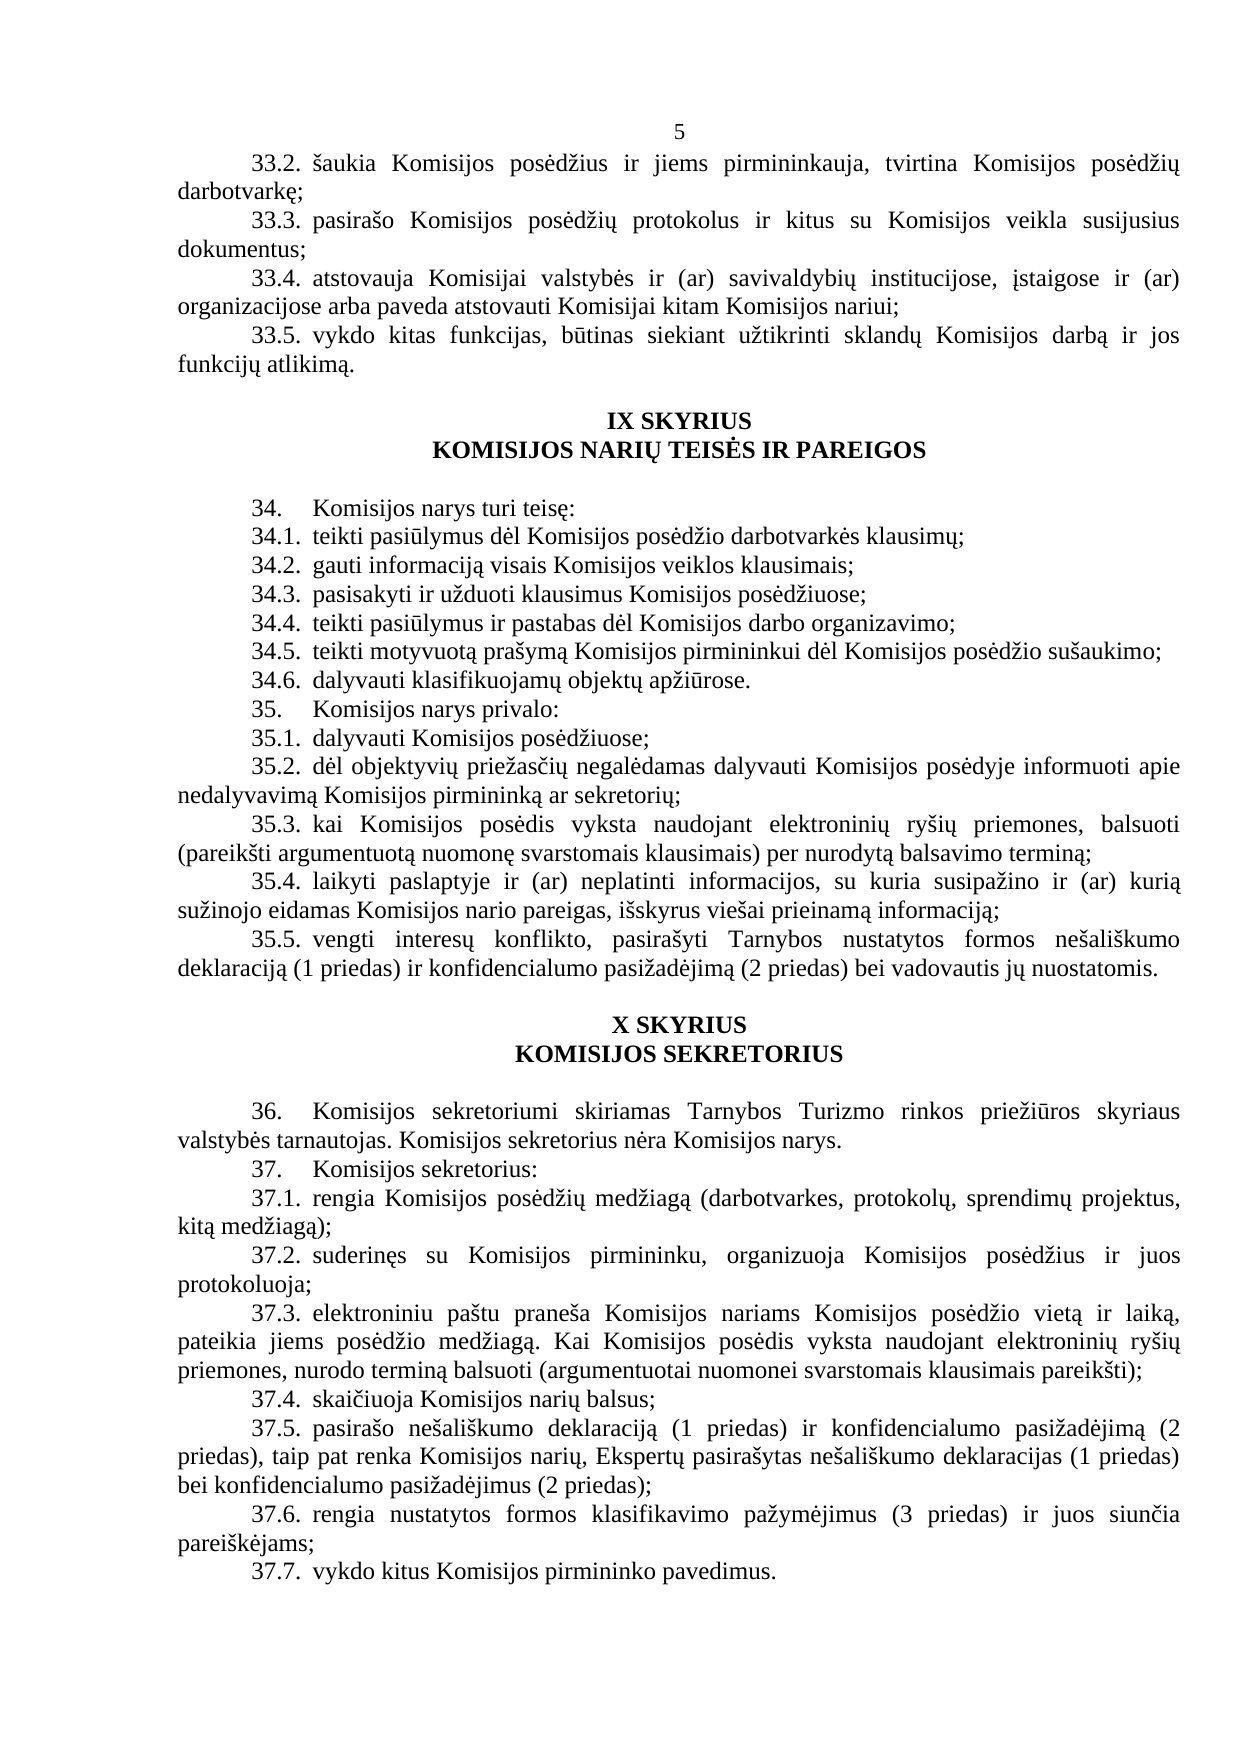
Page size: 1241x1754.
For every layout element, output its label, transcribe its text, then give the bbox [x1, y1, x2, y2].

text 35.4. laikyti paslaptyje ir (ar) neplatinti informacijos, su kuria susipažino ir (ar) kurią sužinojo eidamas Komisijos nario pareigas, išskyrus viešai prieinamą informaciją; [177, 866, 1181, 924]
text X SKYRIUS [177, 1010, 1181, 1039]
text 37.5. pasirašo nešališkumo deklaraciją (1 priedas) ir konfidencialumo pasižadėjimą (2 priedas), taip pat renka Komisijos narių, Ekspertų pasirašytas nešališkumo deklaracijas (1 priedas) bei konfidencialumo pasižadėjimus (2 priedas); [177, 1413, 1181, 1499]
text 35.2. dėl objektyvių priežasčių negalėdamas dalyvauti Komisijos posėdyje informuoti apie nedalyvavimą Komisijos pirmininką ar sekretorių; [177, 751, 1181, 809]
text 35.1. dalyvauti Komisijos posėdžiuose; [177, 723, 1181, 751]
text KOMISIJOS SEKRETORIUS [177, 1039, 1181, 1068]
text Komisijos NARIų TEISĖS IR PAREIGOS [177, 435, 1181, 464]
text 34.2. gauti informaciją visais Komisijos veiklos klausimais; [177, 550, 1181, 579]
text 34.3. pasisakyti ir užduoti klausimus Komisijos posėdžiuose; [177, 579, 1181, 608]
text 34.4. teikti pasiūlymus ir pastabas dėl Komisijos darbo organizavimo; [177, 608, 1181, 636]
text 33.5. vykdo kitas funkcijas, būtinas siekiant užtikrinti sklandų Komisijos darbą ir jos funkcijų atlikimą. [177, 320, 1181, 378]
text 34.5. teikti motyvuotą prašymą Komisijos pirmininkui dėl Komisijos posėdžio sušaukimo; [177, 636, 1181, 665]
text 34.6. dalyvauti klasifikuojamų objektų apžiūrose. [177, 665, 1181, 694]
text 37.4. skaičiuoja Komisijos narių balsus; [177, 1384, 1181, 1413]
text IX SKYRIUS [177, 406, 1181, 435]
text 35. Komisijos narys privalo: [177, 694, 1181, 723]
text 34.1. teikti pasiūlymus dėl Komisijos posėdžio darbotvarkės klausimų; [177, 521, 1181, 550]
text 37.1. rengia Komisijos posėdžių medžiagą (darbotvarkes, protokolų, sprendimų projektus, kitą medžiagą); [177, 1183, 1181, 1240]
text 36. Komisijos sekretoriumi skiriamas Tarnybos Turizmo rinkos priežiūros skyriaus valstybės tarnautojas. Komisijos sekretorius nėra Komisijos narys. [177, 1096, 1181, 1154]
text 33.3. pasirašo Komisijos posėdžių protokolus ir kitus su Komisijos veikla susijusius dokumentus; [177, 205, 1181, 263]
text 37.7. vykdo kitus Komisijos pirmininko pavedimus. [177, 1556, 1181, 1585]
text 34. Komisijos narys turi teisę: [177, 493, 1181, 521]
text 37.2. suderinęs su Komisijos pirmininku, organizuoja Komisijos posėdžius ir juos protokoluoja; [177, 1240, 1181, 1298]
text 37.6. rengia nustatytos formos klasifikavimo pažymėjimus (3 priedas) ir juos siunčia pareiškėjams; [177, 1499, 1181, 1556]
text 33.2. šaukia Komisijos posėdžius ir jiems pirmininkauja, tvirtina Komisijos posėdžių darbotvarkę; [177, 148, 1181, 205]
text 37.3. elektroniniu paštu praneša Komisijos nariams Komisijos posėdžio vietą ir laiką, pateikia jiems posėdžio medžiagą. Kai Komisijos posėdis vyksta naudojant elektroninių ryšių priemones, nurodo terminą balsuoti (argumentuotai nuomonei svarstomais klausimais pareikšti); [177, 1298, 1181, 1384]
text 35.5. vengti interesų konflikto, pasirašyti Tarnybos nustatytos formos nešališkumo deklaraciją (1 priedas) ir konfidencialumo pasižadėjimą (2 priedas) bei vadovautis jų nuostatomis. [177, 924, 1181, 981]
text 37. Komisijos sekretorius: [177, 1154, 1181, 1183]
text 33.4. atstovauja Komisijai valstybės ir (ar) savivaldybių institucijose, įstaigose ir (ar) organizacijose arba paveda atstovauti Komisijai kitam Komisijos nariui; [177, 263, 1181, 320]
text 35.3. kai Komisijos posėdis vyksta naudojant elektroninių ryšių priemones, balsuoti (pareikšti argumentuotą nuomonę svarstomais klausimais) per nurodytą balsavimo terminą; [177, 809, 1181, 866]
